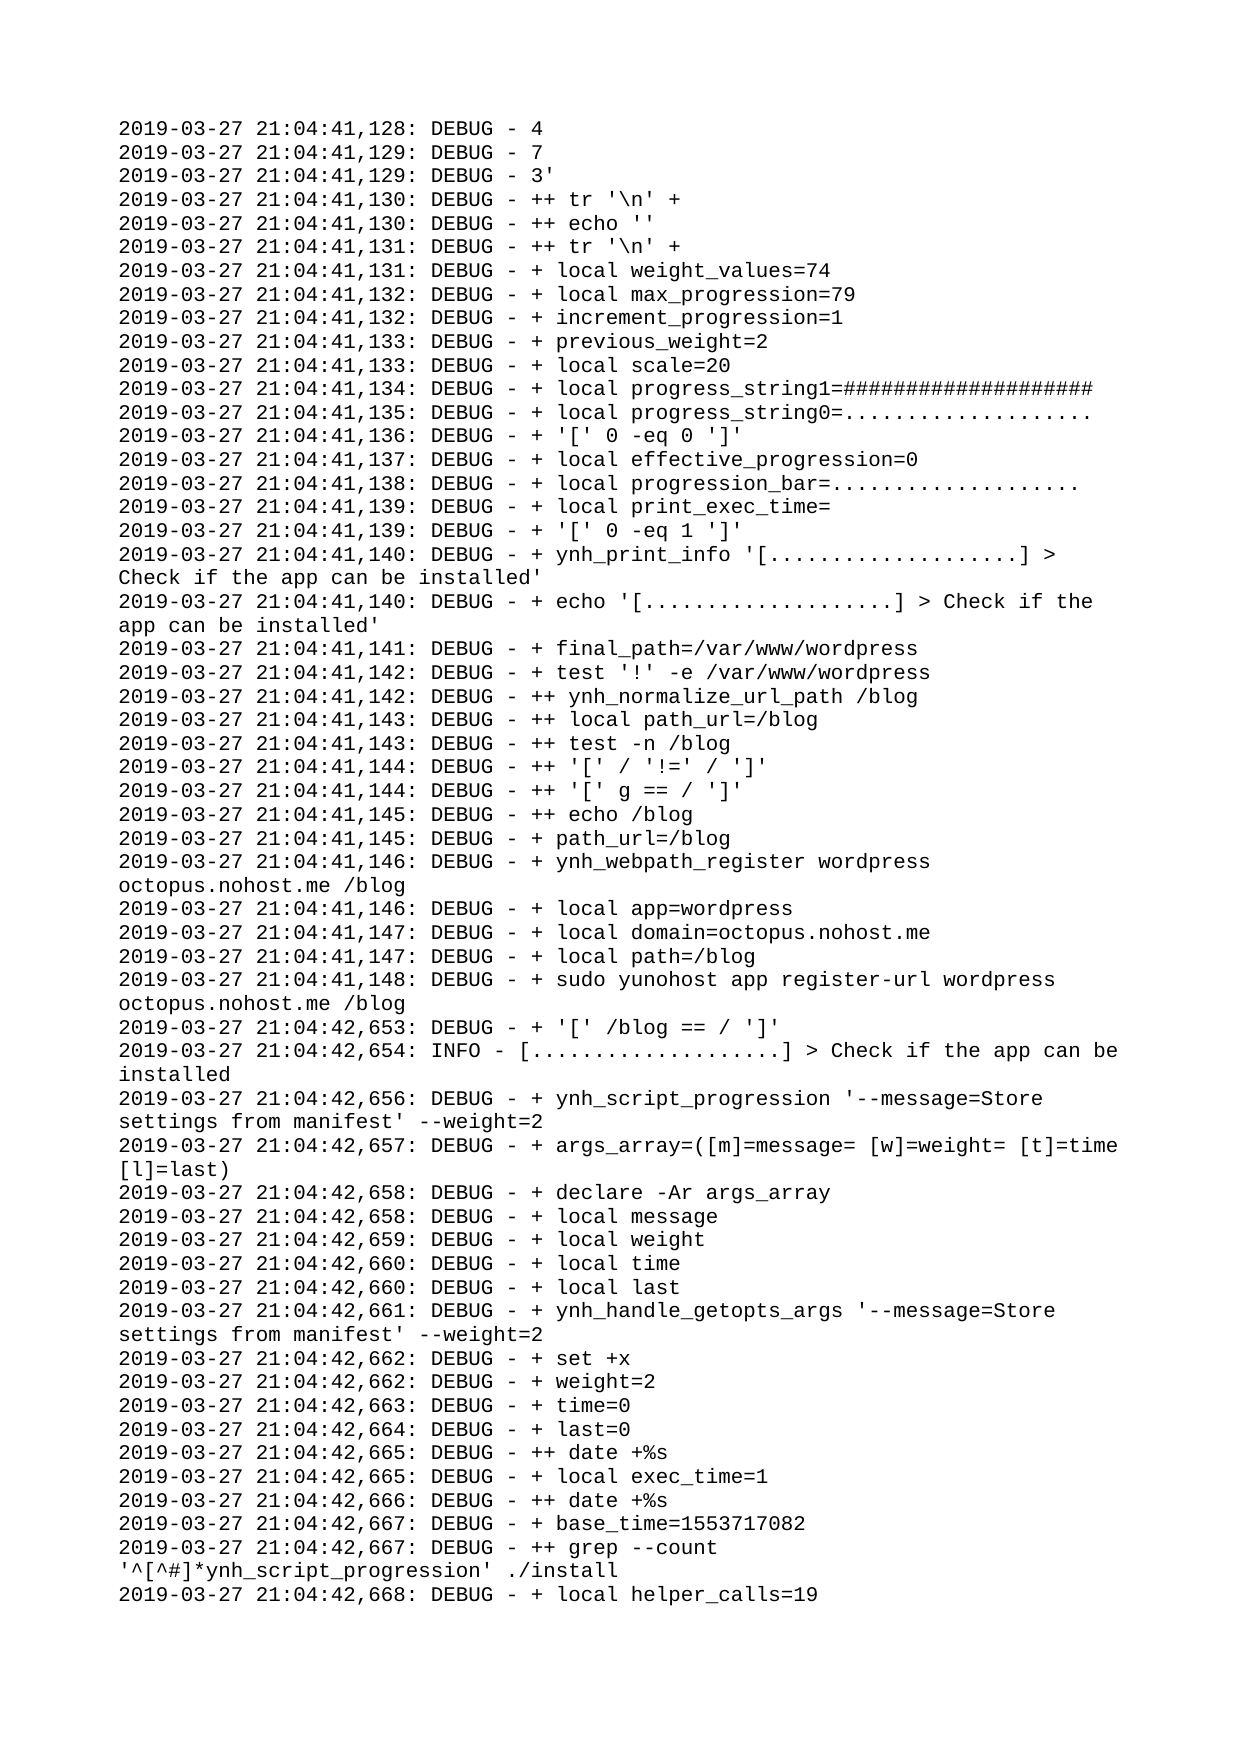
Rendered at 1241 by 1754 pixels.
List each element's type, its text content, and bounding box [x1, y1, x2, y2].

text 2019-03-27 21:04:41,130: DEBUG - ++ tr '\n' + [118, 189, 1122, 213]
text 2019-03-27 21:04:42,667: DEBUG - + base_time=1553717082 [118, 1513, 1122, 1537]
text 2019-03-27 21:04:41,145: DEBUG - ++ echo /blog [118, 804, 1122, 827]
text 2019-03-27 21:04:41,148: DEBUG - + sudo yunohost app register-url wordpress octopus.nohost.me /blog [118, 969, 1122, 1017]
text 2019-03-27 21:04:41,144: DEBUG - ++ '[' / '!=' / ']' [118, 757, 1122, 780]
text 2019-03-27 21:04:42,667: DEBUG - ++ grep --count '^[^#]*ynh_script_progression' ./install [118, 1537, 1122, 1584]
text 2019-03-27 21:04:42,668: DEBUG - + local helper_calls=19 [118, 1584, 1122, 1608]
text 2019-03-27 21:04:41,144: DEBUG - ++ '[' g == / ']' [118, 780, 1122, 804]
text 2019-03-27 21:04:41,145: DEBUG - + path_url=/blog [118, 827, 1122, 851]
text 2019-03-27 21:04:41,129: DEBUG - 3' [118, 165, 1122, 189]
text 2019-03-27 21:04:41,135: DEBUG - + local progress_string0=.................... [118, 402, 1122, 426]
text 2019-03-27 21:04:41,130: DEBUG - ++ echo '' [118, 213, 1122, 236]
text 2019-03-27 21:04:42,665: DEBUG - + local exec_time=1 [118, 1466, 1122, 1489]
text 2019-03-27 21:04:41,137: DEBUG - + local effective_progression=0 [118, 449, 1122, 473]
text 2019-03-27 21:04:42,660: DEBUG - + local time [118, 1253, 1122, 1277]
text 2019-03-27 21:04:41,146: DEBUG - + ynh_webpath_register wordpress octopus.nohost.me /blog [118, 851, 1122, 898]
text 2019-03-27 21:04:42,663: DEBUG - + time=0 [118, 1395, 1122, 1419]
text 2019-03-27 21:04:41,132: DEBUG - + local max_progression=79 [118, 284, 1122, 307]
text 2019-03-27 21:04:41,141: DEBUG - + final_path=/var/www/wordpress [118, 638, 1122, 662]
text 2019-03-27 21:04:41,143: DEBUG - ++ test -n /blog [118, 733, 1122, 757]
text 2019-03-27 21:04:42,654: INFO - [....................] > Check if the app can be installed [118, 1040, 1122, 1088]
text 2019-03-27 21:04:41,134: DEBUG - + local progress_string1=#################### [118, 378, 1122, 402]
text 2019-03-27 21:04:42,664: DEBUG - + last=0 [118, 1419, 1122, 1442]
text 2019-03-27 21:04:41,146: DEBUG - + local app=wordpress [118, 898, 1122, 922]
text 2019-03-27 21:04:41,133: DEBUG - + local scale=20 [118, 354, 1122, 378]
text 2019-03-27 21:04:41,136: DEBUG - + '[' 0 -eq 0 ']' [118, 426, 1122, 449]
text 2019-03-27 21:04:41,139: DEBUG - + local print_exec_time= [118, 496, 1122, 520]
text 2019-03-27 21:04:42,658: DEBUG - + declare -Ar args_array [118, 1182, 1122, 1206]
text 2019-03-27 21:04:42,662: DEBUG - + set +x [118, 1348, 1122, 1371]
text 2019-03-27 21:04:42,661: DEBUG - + ynh_handle_getopts_args '--message=Store settings from manifest' --weight=2 [118, 1300, 1122, 1348]
text 2019-03-27 21:04:41,132: DEBUG - + increment_progression=1 [118, 307, 1122, 331]
text 2019-03-27 21:04:42,666: DEBUG - ++ date +%s [118, 1489, 1122, 1513]
text 2019-03-27 21:04:41,133: DEBUG - + previous_weight=2 [118, 331, 1122, 354]
text 2019-03-27 21:04:41,129: DEBUG - 7 [118, 142, 1122, 165]
text 2019-03-27 21:04:42,656: DEBUG - + ynh_script_progression '--message=Store settings from manifest' --weight=2 [118, 1088, 1122, 1135]
text 2019-03-27 21:04:41,131: DEBUG - + local weight_values=74 [118, 260, 1122, 284]
text 2019-03-27 21:04:41,140: DEBUG - + echo '[....................] > Check if the app can be installed' [118, 591, 1122, 638]
text 2019-03-27 21:04:41,140: DEBUG - + ynh_print_info '[....................] > Check if the app can be installed' [118, 544, 1122, 591]
text 2019-03-27 21:04:42,662: DEBUG - + weight=2 [118, 1371, 1122, 1395]
text 2019-03-27 21:04:42,653: DEBUG - + '[' /blog == / ']' [118, 1017, 1122, 1040]
text 2019-03-27 21:04:41,142: DEBUG - + test '!' -e /var/www/wordpress [118, 662, 1122, 686]
text 2019-03-27 21:04:42,665: DEBUG - ++ date +%s [118, 1442, 1122, 1466]
text 2019-03-27 21:04:41,147: DEBUG - + local path=/blog [118, 946, 1122, 969]
text 2019-03-27 21:04:42,657: DEBUG - + args_array=([m]=message= [w]=weight= [t]=time [l]=last) [118, 1135, 1122, 1182]
text 2019-03-27 21:04:41,142: DEBUG - ++ ynh_normalize_url_path /blog [118, 686, 1122, 709]
text 2019-03-27 21:04:41,128: DEBUG - 4 [118, 118, 1122, 142]
text 2019-03-27 21:04:42,659: DEBUG - + local weight [118, 1229, 1122, 1253]
text 2019-03-27 21:04:41,139: DEBUG - + '[' 0 -eq 1 ']' [118, 520, 1122, 544]
text 2019-03-27 21:04:41,147: DEBUG - + local domain=octopus.nohost.me [118, 922, 1122, 946]
text 2019-03-27 21:04:41,138: DEBUG - + local progression_bar=.................... [118, 473, 1122, 496]
text 2019-03-27 21:04:41,143: DEBUG - ++ local path_url=/blog [118, 709, 1122, 733]
text 2019-03-27 21:04:41,131: DEBUG - ++ tr '\n' + [118, 236, 1122, 260]
text 2019-03-27 21:04:42,660: DEBUG - + local last [118, 1277, 1122, 1300]
text 2019-03-27 21:04:42,658: DEBUG - + local message [118, 1206, 1122, 1229]
